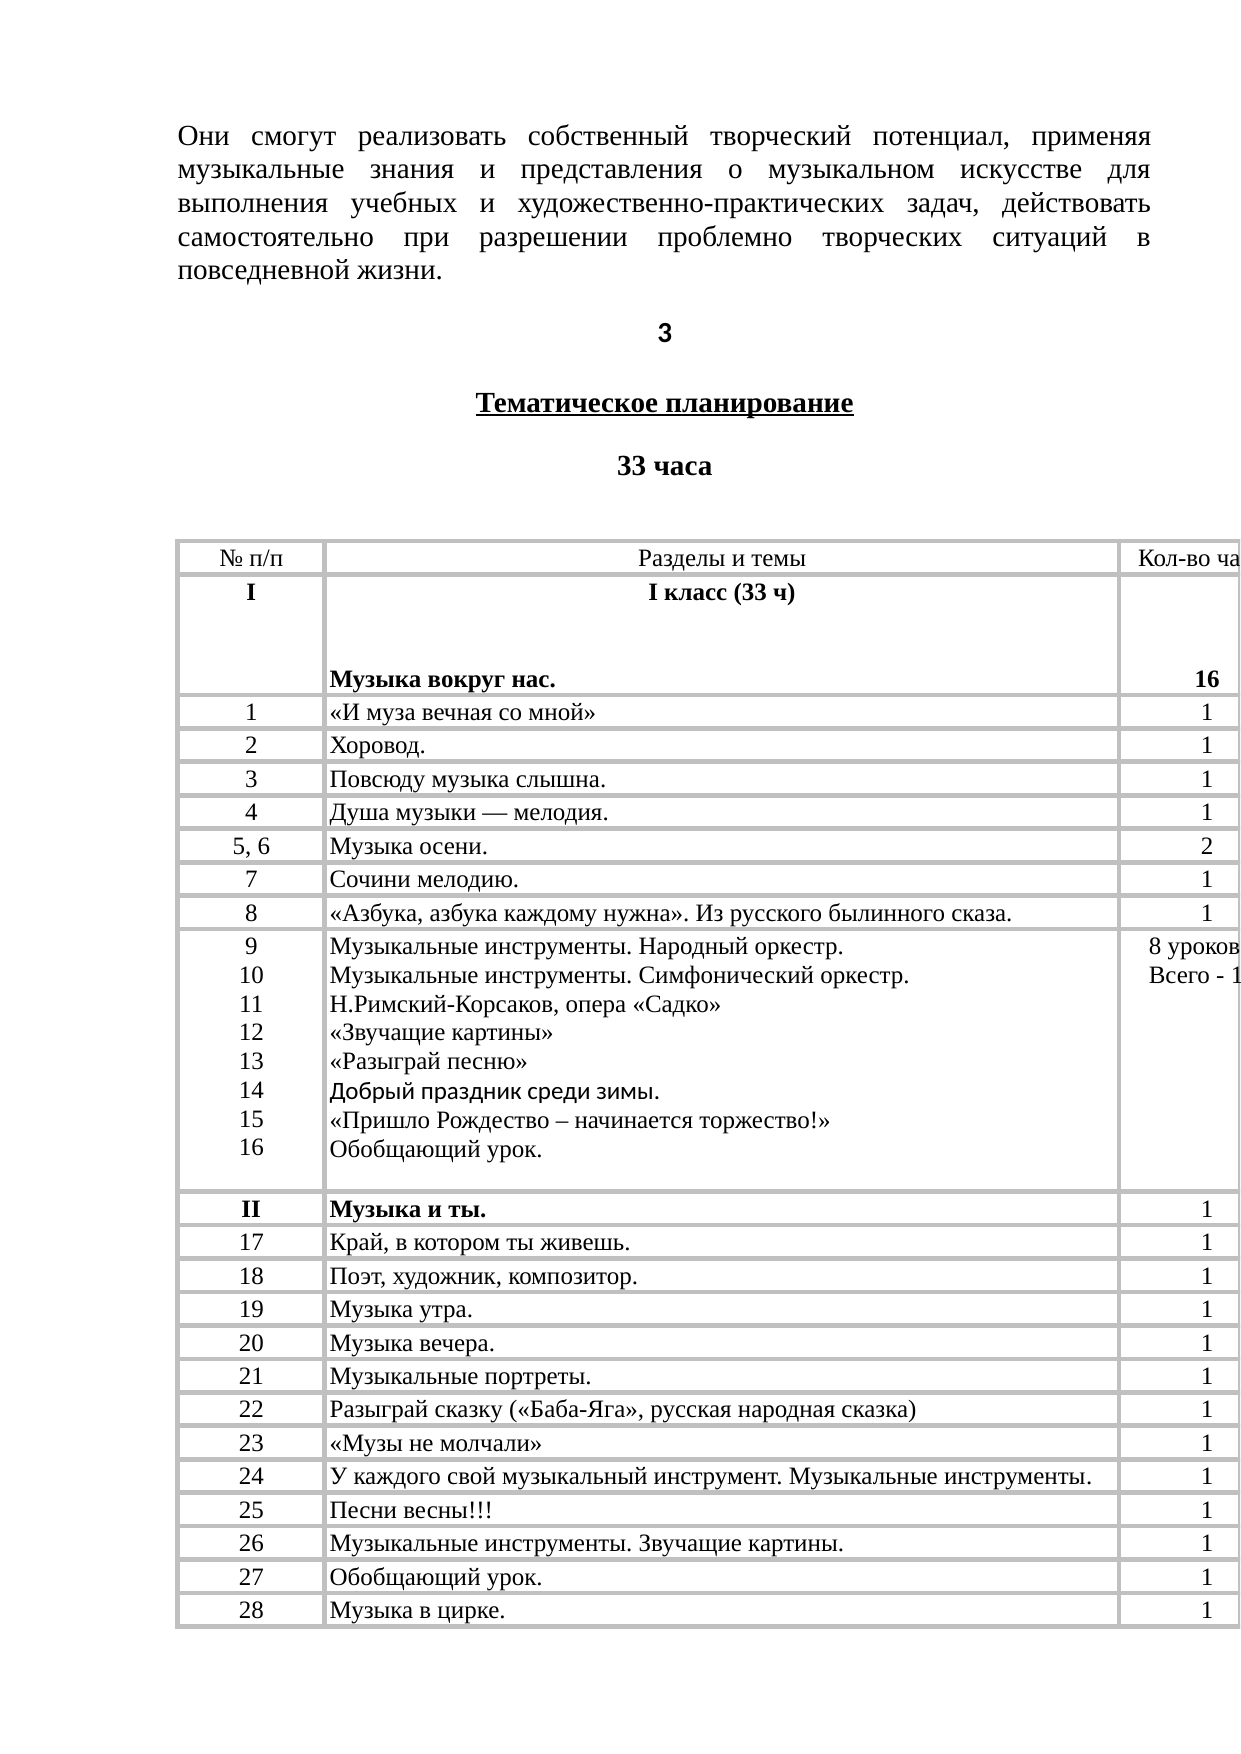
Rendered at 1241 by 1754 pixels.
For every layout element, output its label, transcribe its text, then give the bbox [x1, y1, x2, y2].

table_header Кол-во часов [1121, 543, 1238, 572]
table_cell Поэт, художник, композитор. [327, 1261, 1117, 1289]
table_cell 2 [1121, 831, 1238, 860]
table_cell 25 [180, 1495, 322, 1524]
table_cell 1 [1121, 1227, 1238, 1256]
table_cell 5, 6 [180, 831, 322, 860]
table_cell Душа музыки — мелодия. [327, 798, 1117, 826]
table_cell 1 [1121, 1495, 1238, 1524]
table_cell 1 [1121, 1395, 1238, 1423]
table_cell Музыка в цирке. [327, 1595, 1117, 1624]
table_cell 1 [1121, 865, 1238, 893]
table_cell 1 [1121, 1261, 1238, 1289]
table_cell Песни весны!!! [327, 1495, 1117, 1524]
table_cell 17 [180, 1227, 322, 1256]
table_cell 9 10 11 12 13 14 15 16 [180, 931, 322, 1189]
table_cell 1 [1121, 1528, 1238, 1557]
text 33 часа [177, 448, 1152, 509]
table_cell 28 [180, 1595, 322, 1624]
table_cell Музыка осени. [327, 831, 1117, 860]
table_cell 1 [1121, 1595, 1238, 1624]
table_cell 20 [180, 1328, 322, 1356]
table_cell 1 [1121, 731, 1238, 759]
table_cell 8 [180, 898, 322, 927]
table_cell I класс (33 ч) Музыка вокруг нас. [327, 577, 1117, 692]
table_cell Музыкальные инструменты. Народный оркестр. Музыкальные инструменты. Симфонический оркестр. Н.Римский-Корсаков, опера «Садко» «Звучащие картины» «Разыграй песню» Добрый праздник среди зимы. «Пришло Рождество – начинается торжество!» Обобщающий урок. [327, 931, 1117, 1189]
table_cell 27 [180, 1562, 322, 1591]
table_cell Музыкальные инструменты. Звучащие картины. [327, 1528, 1117, 1557]
table_cell Музыка и ты. [327, 1194, 1117, 1223]
table_cell Край, в котором ты живешь. [327, 1227, 1117, 1256]
table_cell 2 [180, 731, 322, 759]
table_header № п/п [180, 543, 322, 572]
table_cell 1 [1121, 1194, 1238, 1223]
table_header Разделы и темы [327, 543, 1117, 572]
table_cell I [180, 577, 322, 692]
table_cell 1 [1121, 1294, 1238, 1323]
table_cell 1 [1121, 1428, 1238, 1457]
table_cell 16 [1121, 577, 1238, 692]
table_cell Повсюду музыка слышна. [327, 764, 1117, 793]
table_cell «И муза вечная со мной» [327, 697, 1117, 726]
table_cell 26 [180, 1528, 322, 1557]
table_cell Музыка утра. [327, 1294, 1117, 1323]
table_cell 18 [180, 1261, 322, 1289]
table_cell 1 [1121, 1361, 1238, 1390]
text Они смогут реализовать собственный творческий потенциал, применяя музыкальные знания и представления о музыкальном искусстве для выполнения учебных и художественно-практических задач, действовать самостоятельно при разрешении проблемно творческих ситуаций в повседневной жизни. [177, 118, 1152, 286]
table_cell 1 [180, 697, 322, 726]
table_cell 1 [1121, 1328, 1238, 1356]
table_cell 4 [180, 798, 322, 826]
table_cell 1 [1121, 798, 1238, 826]
table_cell 3 [180, 764, 322, 793]
table_cell Разыграй сказку («Баба-Яга», русская народная сказка) [327, 1395, 1117, 1423]
table_cell 1 [1121, 1462, 1238, 1490]
table_cell 7 [180, 865, 322, 893]
text Тематическое планирование [177, 385, 1152, 419]
table_cell «Музы не молчали» [327, 1428, 1117, 1457]
table_cell 22 [180, 1395, 322, 1423]
table_cell 1 [1121, 764, 1238, 793]
table_cell Музыкальные портреты. [327, 1361, 1117, 1390]
table_cell 24 [180, 1462, 322, 1490]
table_cell Хоровод. [327, 731, 1117, 759]
table_cell Сочини мелодию. [327, 865, 1117, 893]
table_cell Обобщающий урок. [327, 1562, 1117, 1591]
table_cell «Азбука, азбука каждому нужна». Из русского былинного сказа. [327, 898, 1117, 927]
table_cell 8 уроков Всего - 16 [1121, 931, 1238, 1189]
table_cell 21 [180, 1361, 322, 1390]
table_cell Музыка вечера. [327, 1328, 1117, 1356]
table_cell 1 [1121, 1562, 1238, 1591]
table_cell 1 [1121, 697, 1238, 726]
table_cell У каждого свой музыкальный инструмент. Музыкальные инструменты. [327, 1462, 1117, 1490]
table_cell II [180, 1194, 322, 1223]
table_cell 19 [180, 1294, 322, 1323]
table_cell 23 [180, 1428, 322, 1457]
text 3 [177, 314, 1152, 349]
table_cell 1 [1121, 898, 1238, 927]
